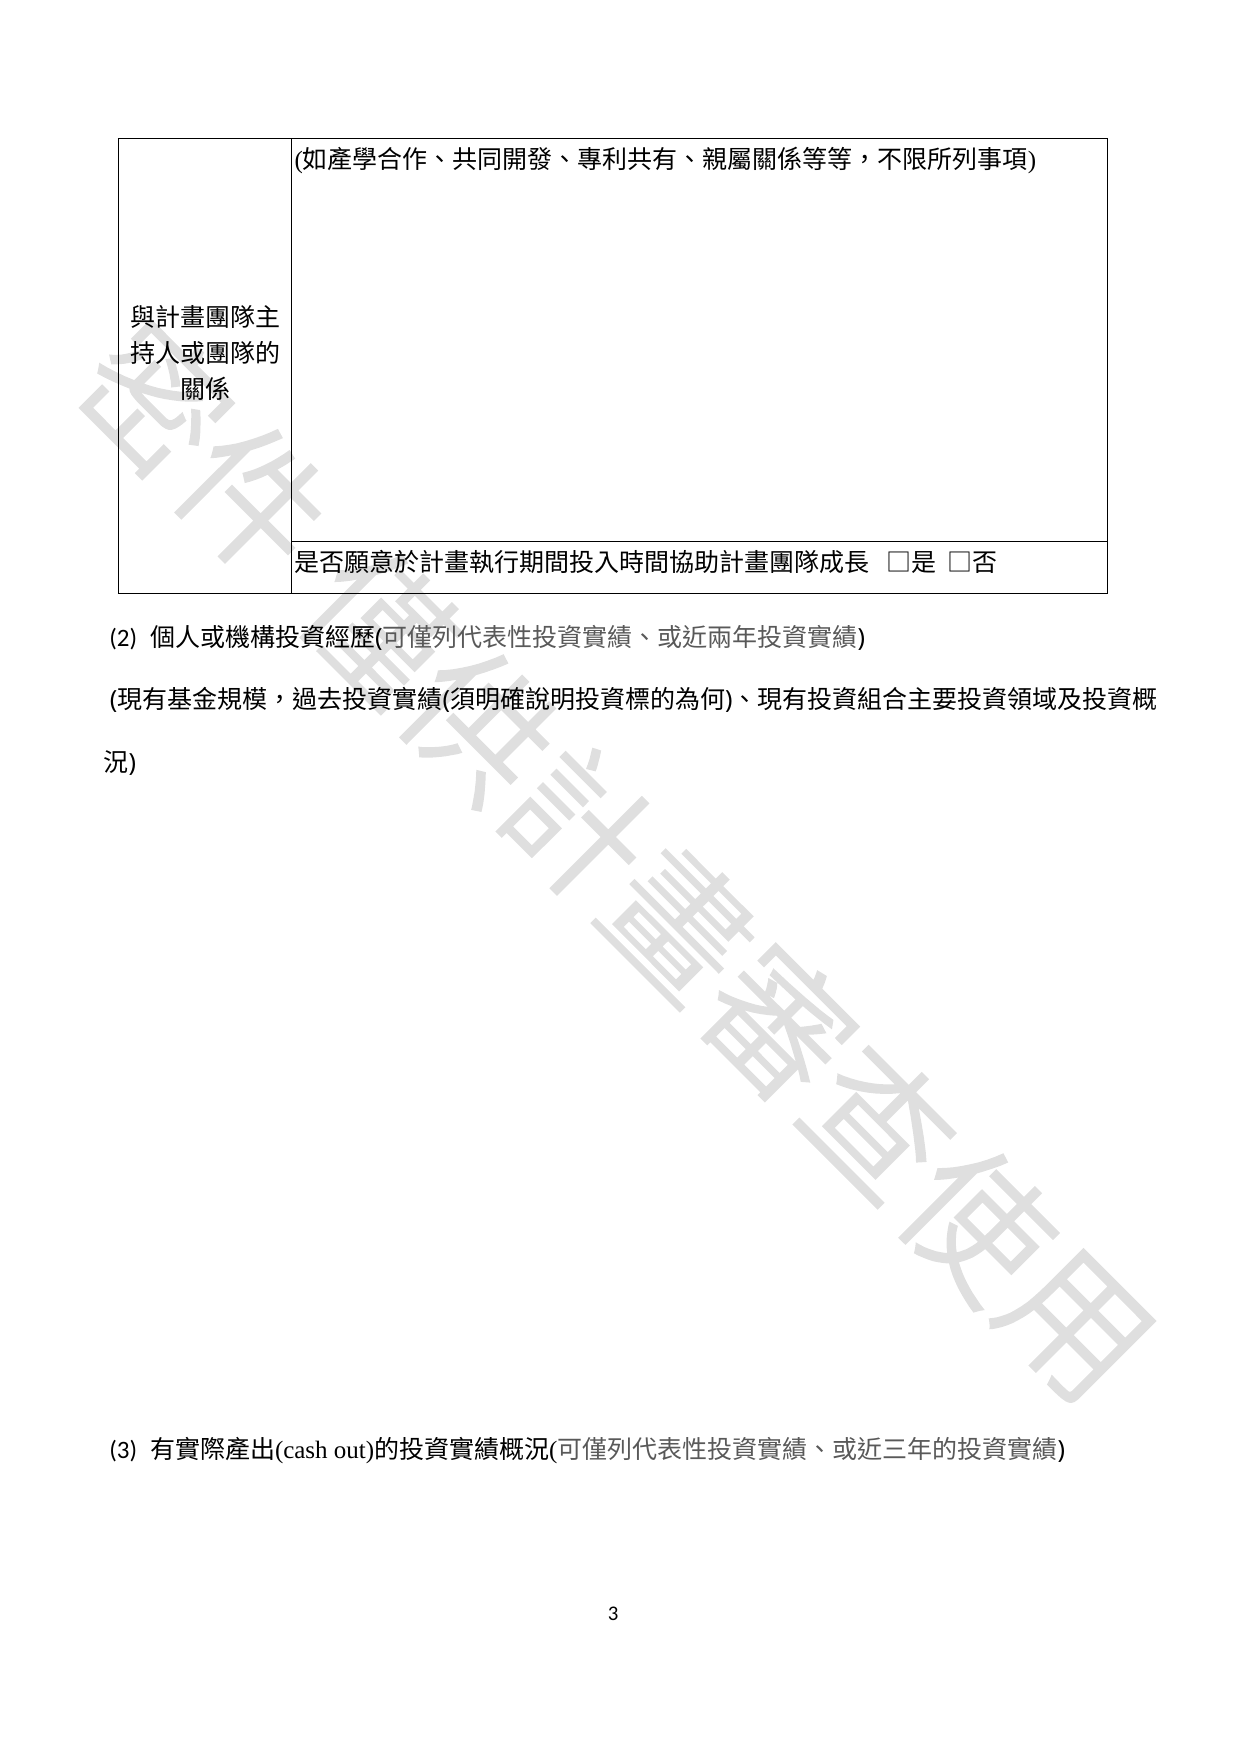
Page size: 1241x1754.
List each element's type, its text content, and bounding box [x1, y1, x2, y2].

table_cell 是否願意於計畫執行期間投入時間協助計畫團隊成長 □是 □否 [292, 542, 1107, 593]
table_cell 與計畫團隊主持人或團隊的關係 [119, 139, 291, 593]
list 個人或機構投資經歷(可僅列代表性投資實績、或近兩年投資實績) [409, 597, 435, 623]
list 有實際產出(cash out)的投資實績概況(可僅列代表性投資實績、或近三年的投資實績) [109, 1406, 1167, 1469]
list 個人或機構投資經歷(可僅列代表性投資實績、或近兩年投資實績) [317, 594, 408, 656]
text (現有基金規模，過去投資實績(須明確說明投資標的為何)、現有投資組合主要投資領域及投資概況) [103, 656, 1167, 781]
list 個人或機構投資經歷(可僅列代表性投資實績、或近兩年投資實績) [109, 594, 341, 656]
table_cell (如產學合作、共同開發、專利共有、親屬關係等等，不限所列事項) [292, 139, 1107, 541]
list 個人或機構投資經歷(可僅列代表性投資實績、或近兩年投資實績) [424, 594, 1167, 656]
